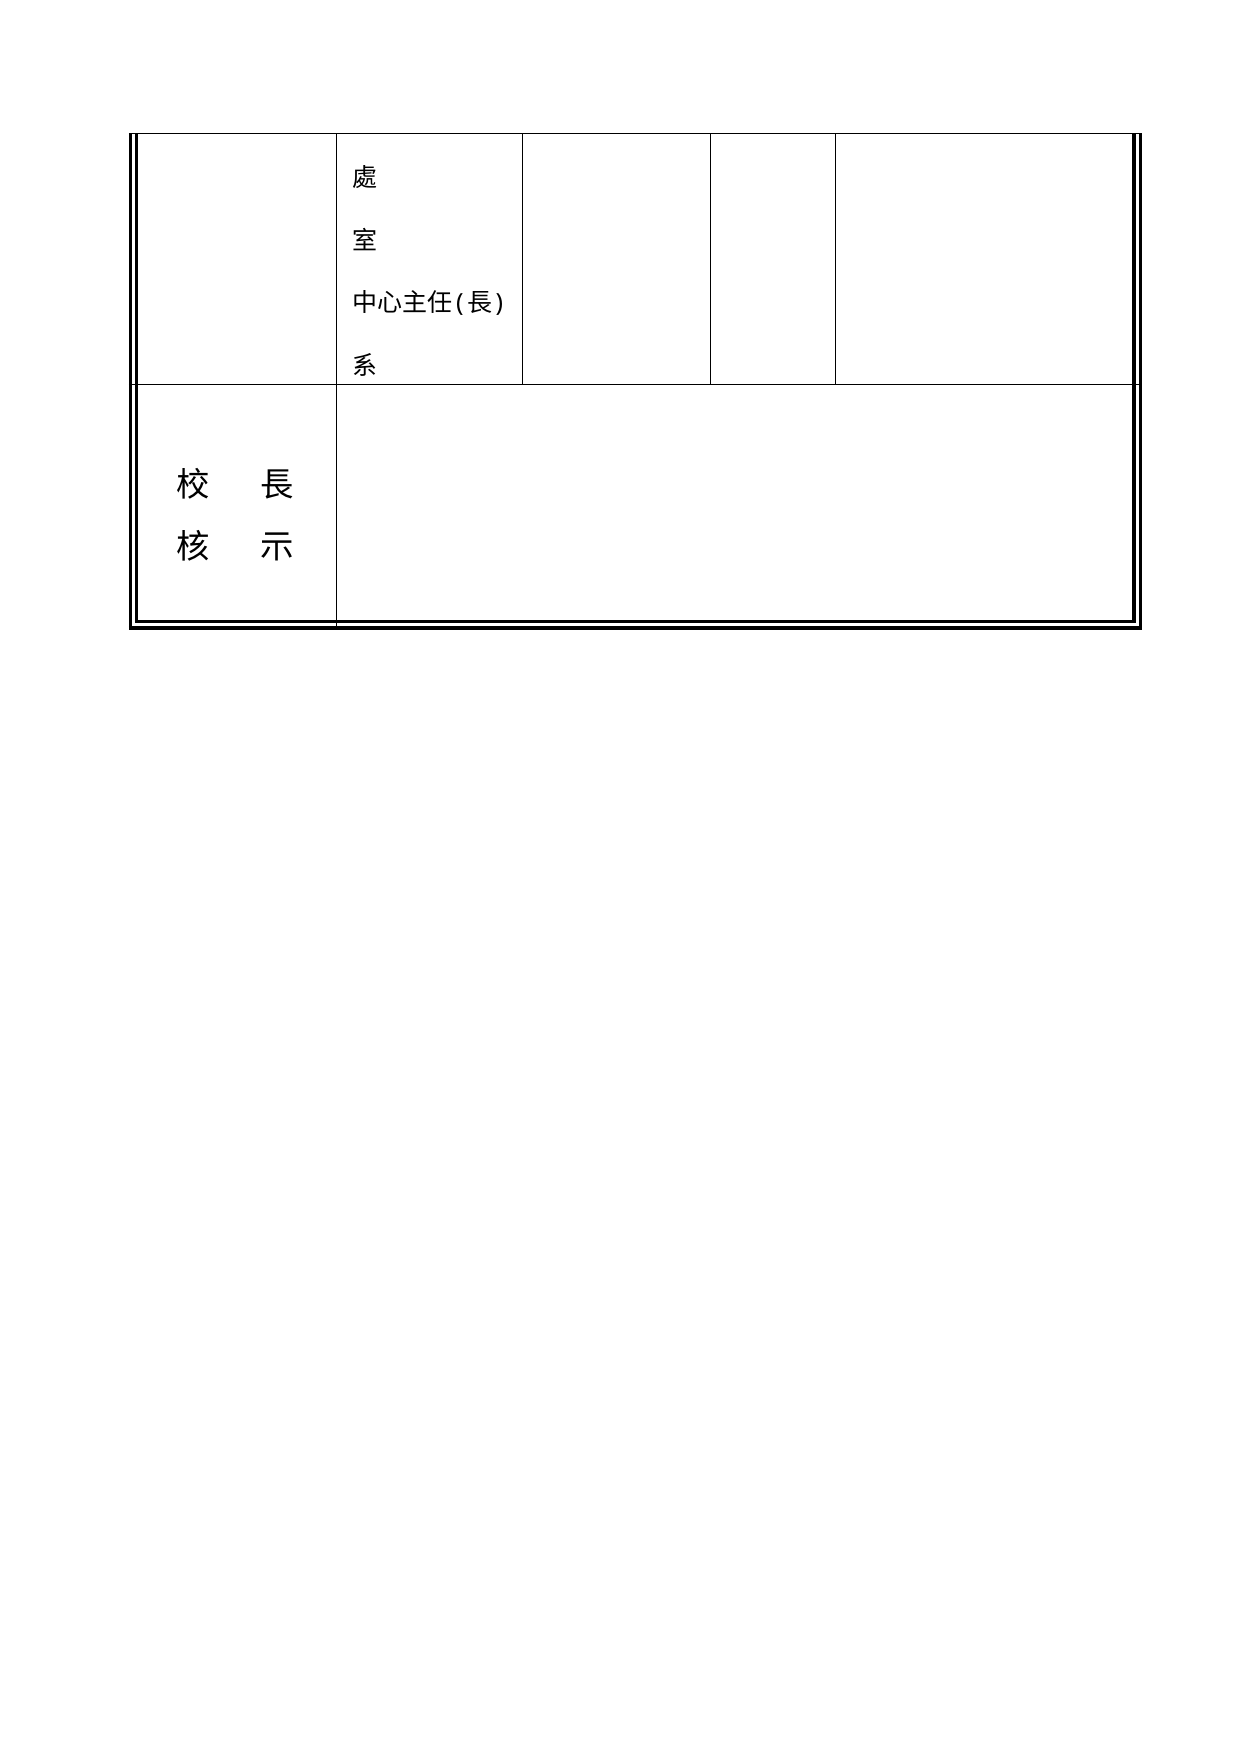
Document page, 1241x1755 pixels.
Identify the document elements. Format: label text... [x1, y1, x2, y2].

table_cell [711, 134, 835, 384]
table_cell [337, 385, 1132, 620]
table_cell 處 室 中心主任(長) 系 [337, 134, 522, 384]
table_cell [836, 134, 1132, 384]
table_cell [138, 134, 336, 384]
table_cell [523, 134, 710, 384]
table_cell 校 長 核 示 [138, 385, 336, 620]
